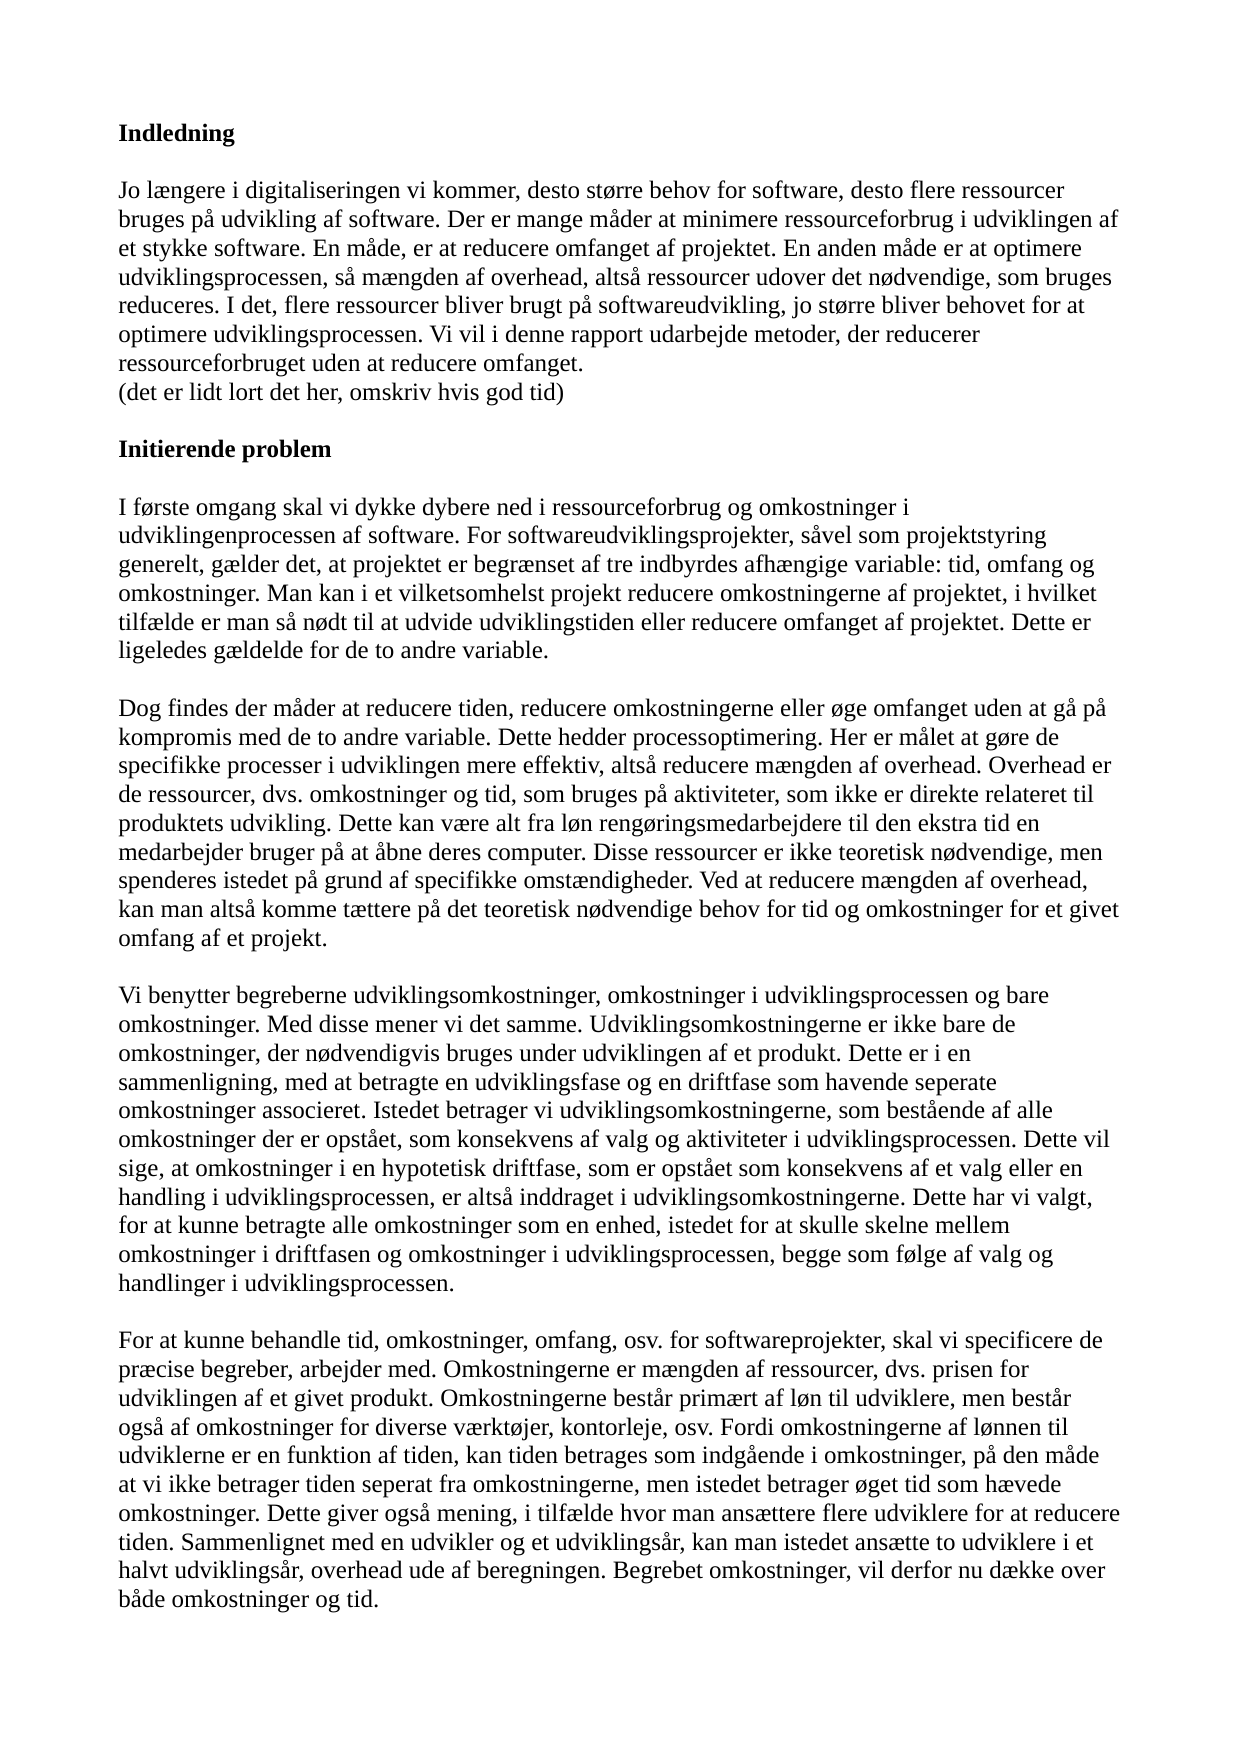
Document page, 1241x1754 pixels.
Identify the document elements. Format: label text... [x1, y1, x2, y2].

text Indledning [118, 118, 1122, 147]
text I første omgang skal vi dykke dybere ned i ressourceforbrug og omkostninger i udviklingenprocessen af software. For softwareudviklingsprojekter, såvel som projektstyring generelt, gælder det, at projektet er begrænset af tre indbyrdes afhængige variable: tid, omfang og omkostninger. Man kan i et vilketsomhelst projekt reducere omkostningerne af projektet, i hvilket tilfælde er man så nødt til at udvide udviklingstiden eller reducere omfanget af projektet. Dette er ligeledes gældelde for de to andre variable. [118, 492, 1122, 664]
text Jo længere i digitaliseringen vi kommer, desto større behov for software, desto flere ressourcer bruges på udvikling af software. Der er mange måder at minimere ressourceforbrug i udviklingen af et stykke software. En måde, er at reducere omfanget af projektet. En anden måde er at optimere udviklingsprocessen, så mængden af overhead, altså ressourcer udover det nødvendige, som bruges reduceres. I det, flere ressourcer bliver brugt på softwareudvikling, jo større bliver behovet for at optimere udviklingsprocessen. Vi vil i denne rapport udarbejde metoder, der reducerer ressourceforbruget uden at reducere omfanget. [118, 176, 1122, 377]
text Vi benytter begreberne udviklingsomkostninger, omkostninger i udviklingsprocessen og bare omkostninger. Med disse mener vi det samme. Udviklingsomkostningerne er ikke bare de omkostninger, der nødvendigvis bruges under udviklingen af et produkt. Dette er i en sammenligning, med at betragte en udviklingsfase og en driftfase som havende seperate omkostninger associeret. Istedet betrager vi udviklingsomkostningerne, som bestående af alle omkostninger der er opstået, som konsekvens af valg og aktiviteter i udviklingsprocessen. Dette vil sige, at omkostninger i en hypotetisk driftfase, som er opstået som konsekvens af et valg eller en handling i udviklingsprocessen, er altså inddraget i udviklingsomkostningerne. Dette har vi valgt, for at kunne betragte alle omkostninger som en enhed, istedet for at skulle skelne mellem omkostninger i driftfasen og omkostninger i udviklingsprocessen, begge som følge af valg og handlinger i udviklingsprocessen. [118, 981, 1122, 1297]
text (det er lidt lort det her, omskriv hvis god tid) [118, 377, 1122, 406]
text For at kunne behandle tid, omkostninger, omfang, osv. for softwareprojekter, skal vi specificere de præcise begreber, arbejder med. Omkostningerne er mængden af ressourcer, dvs. prisen for udviklingen af et givet produkt. Omkostningerne består primært af løn til udviklere, men består også af omkostninger for diverse værktøjer, kontorleje, osv. Fordi omkostningerne af lønnen til udviklerne er en funktion af tiden, kan tiden betrages som indgående i omkostninger, på den måde at vi ikke betrager tiden seperat fra omkostningerne, men istedet betrager øget tid som hævede omkostninger. Dette giver også mening, i tilfælde hvor man ansættere flere udviklere for at reducere tiden. Sammenlignet med en udvikler og et udviklingsår, kan man istedet ansætte to udviklere i et halvt udviklingsår, overhead ude af beregningen. Begrebet omkostninger, vil derfor nu dække over både omkostninger og tid. [118, 1326, 1122, 1613]
text Dog findes der måder at reducere tiden, reducere omkostningerne eller øge omfanget uden at gå på kompromis med de to andre variable. Dette hedder processoptimering. Her er målet at gøre de specifikke processer i udviklingen mere effektiv, altså reducere mængden af overhead. Overhead er de ressourcer, dvs. omkostninger og tid, som bruges på aktiviteter, som ikke er direkte relateret til produktets udvikling. Dette kan være alt fra løn rengøringsmedarbejdere til den ekstra tid en medarbejder bruger på at åbne deres computer. Disse ressourcer er ikke teoretisk nødvendige, men spenderes istedet på grund af specifikke omstændigheder. Ved at reducere mængden af overhead, kan man altså komme tættere på det teoretisk nødvendige behov for tid og omkostninger for et givet omfang af et projekt. [118, 693, 1122, 952]
text Initierende problem [118, 434, 1122, 463]
